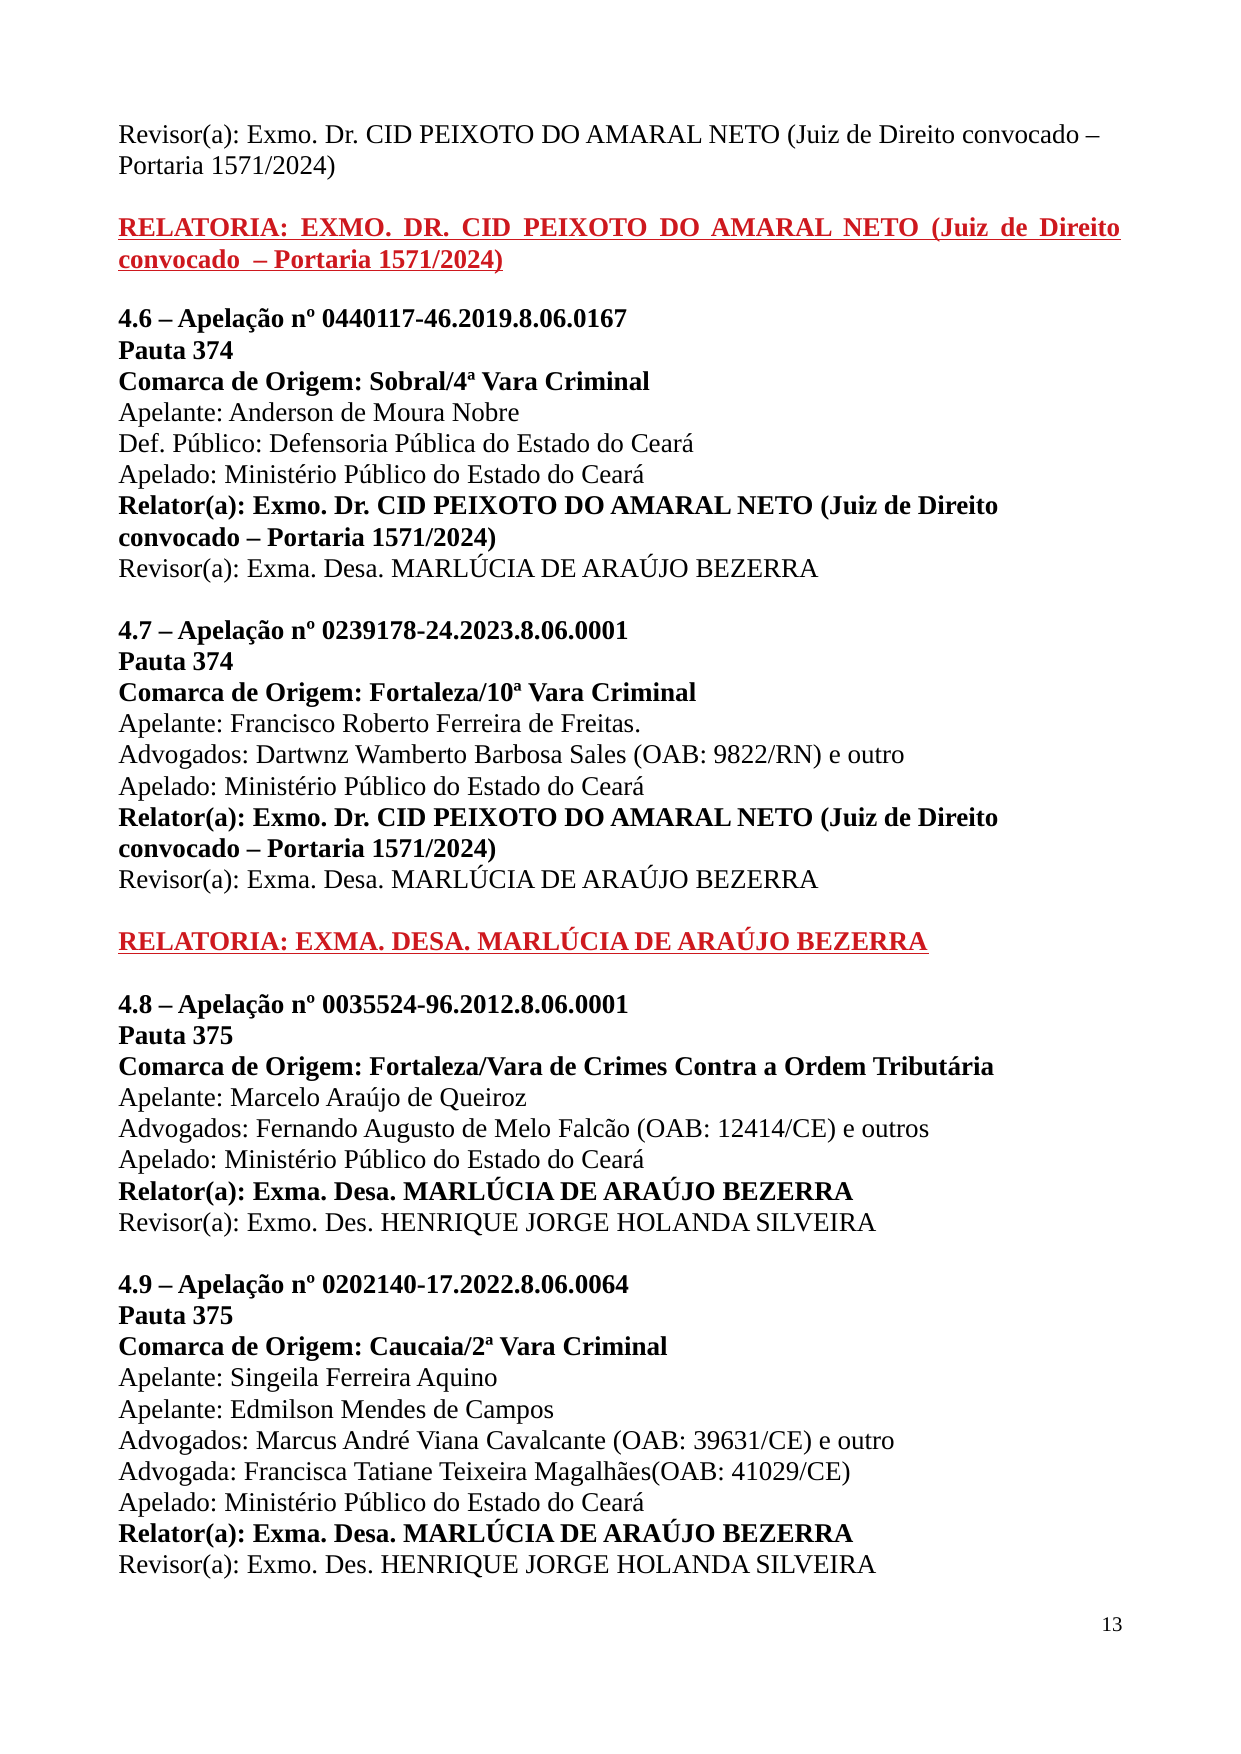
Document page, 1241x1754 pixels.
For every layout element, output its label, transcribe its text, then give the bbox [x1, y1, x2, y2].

text Comarca de Origem: Fortaleza/10ª Vara Criminal [118, 676, 1122, 707]
text Advogados: Dartwnz Wamberto Barbosa Sales (OAB: 9822/RN) e outro [118, 739, 1122, 770]
text Comarca de Origem: Fortaleza/Vara de Crimes Contra a Ordem Tributária [118, 1050, 1122, 1081]
text Apelado: Ministério Público do Estado do Ceará [118, 1143, 1122, 1175]
text Relator(a): Exmo. Dr. CID PEIXOTO DO AMARAL NETO (Juiz de Direito convocado – Portaria 1571/2024) [118, 801, 1122, 863]
text Relator(a): Exma. Desa. MARLÚCIA DE ARAÚJO BEZERRA [118, 1517, 1122, 1548]
text Apelante: Marcelo Araújo de Queiroz [118, 1081, 1122, 1112]
text Comarca de Origem: Sobral/4ª Vara Criminal [118, 365, 1122, 396]
text RELATORIA: EXMO. DR. CID PEIXOTO DO AMARAL NETO (Juiz de Direito convocado – Portaria 1571/2024) [118, 212, 1122, 274]
text Revisor(a): Exma. Desa. MARLÚCIA DE ARAÚJO BEZERRA [118, 552, 1122, 583]
text Apelado: Ministério Público do Estado do Ceará [118, 458, 1122, 489]
text Advogados: Fernando Augusto de Melo Falcão (OAB: 12414/CE) e outros [118, 1112, 1122, 1143]
text Pauta 374 [118, 645, 1122, 676]
text Revisor(a): Exmo. Des. HENRIQUE JORGE HOLANDA SILVEIRA [118, 1206, 1122, 1237]
text Revisor(a): Exma. Desa. MARLÚCIA DE ARAÚJO BEZERRA [118, 863, 1122, 894]
text Pauta 375 [118, 1299, 1122, 1330]
text 4.8 – Apelação nº 0035524-96.2012.8.06.0001 [118, 988, 1122, 1019]
text Pauta 375 [118, 1019, 1122, 1050]
text Relator(a): Exmo. Dr. CID PEIXOTO DO AMARAL NETO (Juiz de Direito convocado – Portaria 1571/2024) [118, 489, 1122, 552]
text Apelante: Singeila Ferreira Aquino [118, 1362, 1122, 1393]
text Apelado: Ministério Público do Estado do Ceará [118, 1486, 1122, 1517]
text Advogados: Marcus André Viana Cavalcante (OAB: 39631/CE) e outro [118, 1424, 1122, 1455]
text Comarca de Origem: Caucaia/2ª Vara Criminal [118, 1330, 1122, 1362]
text Apelante: Francisco Roberto Ferreira de Freitas. [118, 707, 1122, 739]
text Apelado: Ministério Público do Estado do Ceará [118, 770, 1122, 801]
text Revisor(a): Exmo. Dr. CID PEIXOTO DO AMARAL NETO (Juiz de Direito convocado – Portaria 1571/2024) [118, 118, 1122, 180]
text Apelante: Anderson de Moura Nobre [118, 396, 1122, 427]
text 4.7 – Apelação nº 0239178-24.2023.8.06.0001 [118, 614, 1122, 645]
text Advogada: Francisca Tatiane Teixeira Magalhães(OAB: 41029/CE) [118, 1455, 1122, 1486]
text Apelante: Edmilson Mendes de Campos [118, 1393, 1122, 1424]
text Def. Público: Defensoria Pública do Estado do Ceará [118, 427, 1122, 458]
text Relator(a): Exma. Desa. MARLÚCIA DE ARAÚJO BEZERRA [118, 1175, 1122, 1206]
text RELATORIA: EXMA. DESA. MARLÚCIA DE ARAÚJO BEZERRA [118, 926, 1122, 957]
text 4.9 – Apelação nº 0202140-17.2022.8.06.0064 [118, 1268, 1122, 1299]
text Revisor(a): Exmo. Des. HENRIQUE JORGE HOLANDA SILVEIRA [118, 1548, 1122, 1579]
text 4.6 – Apelação nº 0440117-46.2019.8.06.0167 [118, 303, 1122, 334]
text Pauta 374 [118, 334, 1122, 365]
